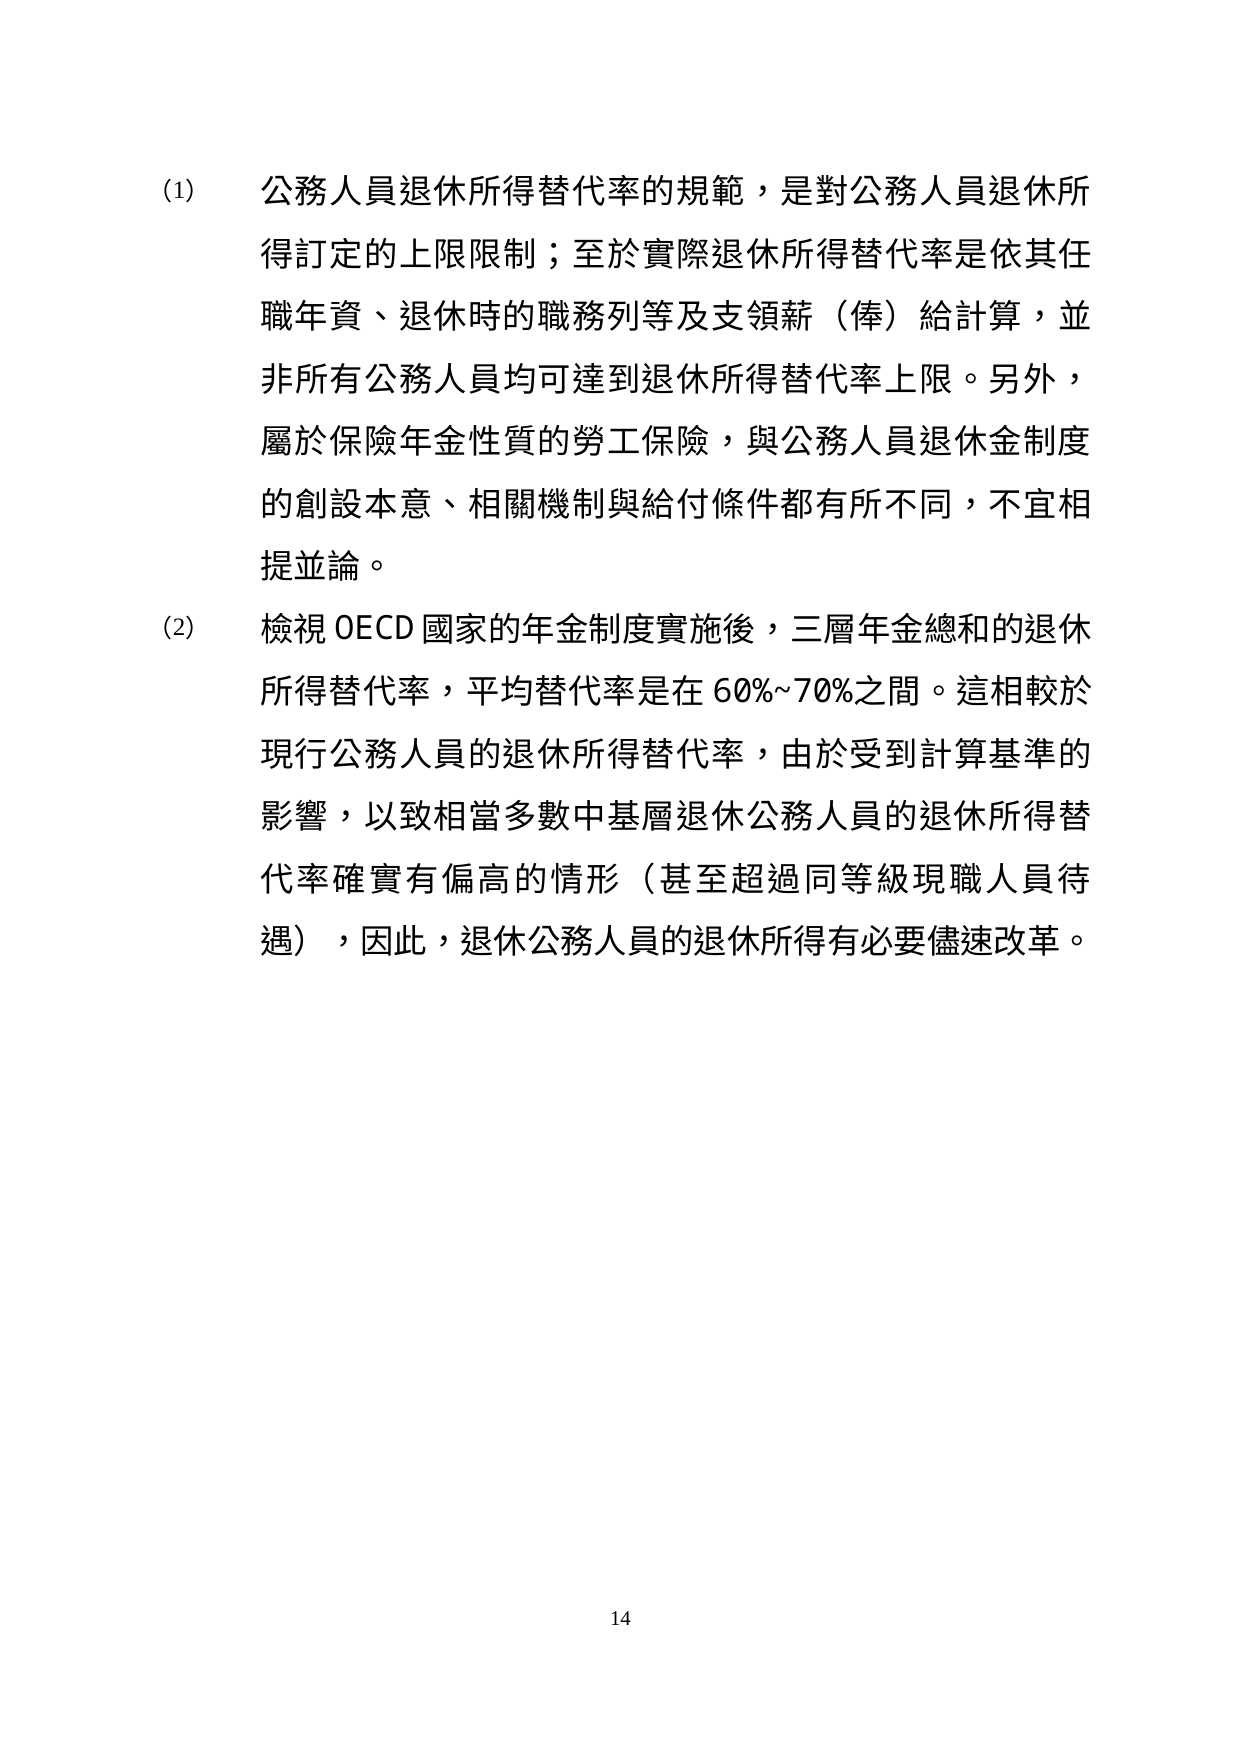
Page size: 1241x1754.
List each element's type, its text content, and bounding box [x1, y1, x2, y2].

list 檢視OECD國家的年金制度實施後，三層年金總和的退休所得替代率，平均替代率是在60%~70%之間。這相較於現行公務人員的退休所得替代率，由於受到計算基準的影響，以致相當多數中基層退休公務人員的退休所得替代率確實有偏高的情形（甚至超過同等級現職人員待遇），因此，退休公務人員的退休所得有必要儘速改革。 [148, 585, 1092, 960]
list 公務人員退休所得替代率的規範，是對公務人員退休所得訂定的上限限制；至於實際退休所得替代率是依其任職年資、退休時的職務列等及支領薪（俸）給計算，並非所有公務人員均可達到退休所得替代率上限。另外，屬於保險年金性質的勞工保險，與公務人員退休金制度的創設本意、相關機制與給付條件都有所不同，不宜相提並論。 [148, 148, 1092, 585]
